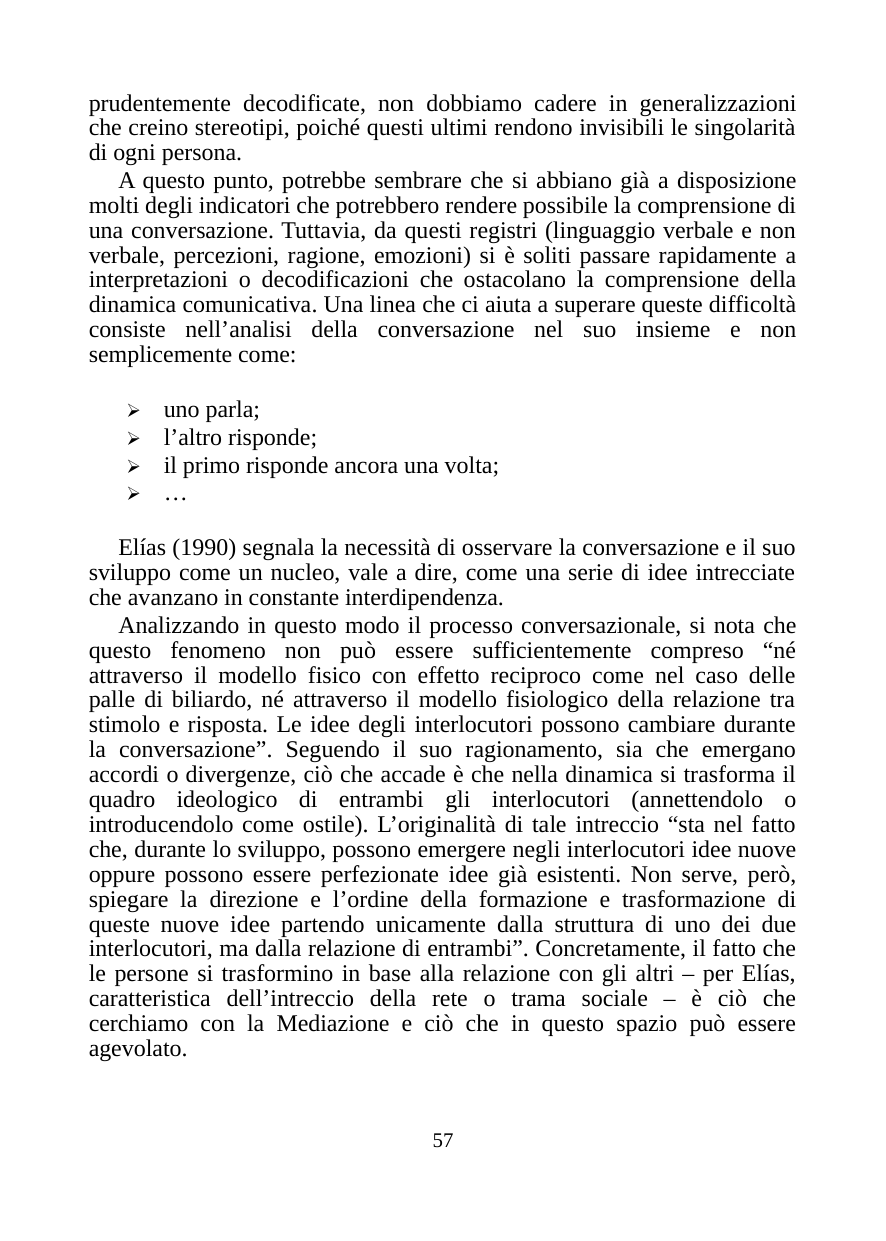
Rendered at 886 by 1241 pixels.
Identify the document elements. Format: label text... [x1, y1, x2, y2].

list l’altro risponde; [126, 423, 797, 451]
list il primo risponde ancora una volta; [126, 451, 797, 478]
text A questo punto, potrebbe sembrare che si abbiano già a disposizione molti degli indicatori che potrebbero rendere possibile la comprensione di una conversazione. Tuttavia, da questi registri (linguaggio verbale e non verbale, percezioni, ragione, emozioni) si è soliti passare rapidamente a interpretazioni o decodificazioni che ostacolano la comprensione della dinamica comunicativa. Una linea che ci aiuta a superare queste difficoltà consiste nell’analisi della conversazione nel suo insieme e non semplicemente come: [88, 166, 797, 368]
text Elías (1990) segnala la necessità di osservare la conversazione e il suo sviluppo come un nucleo, vale a dire, come una serie di idee intrecciate che avanzano in constante interdipendenza. [88, 533, 797, 611]
text Analizzando in questo modo il processo conversazionale, si nota che questo fenomeno non può essere sufficientemente compreso “né attraverso il modello fisico con effetto reciproco come nel caso delle palle di biliardo, né attraverso il modello fisiologico della relazione tra stimolo e risposta. Le idee degli interlocutori possono cambiare durante la conversazione”. Seguendo il suo ragionamento, sia che emergano accordi o divergenze, ciò che accade è che nella dinamica si trasforma il quadro ideologico di entrambi gli interlocutori (annettendolo o introducendolo come ostile). L’originalità di tale intreccio “sta nel fatto che, durante lo sviluppo, possono emergere negli interlocutori idee nuove oppure possono essere perfezionate idee già esistenti. Non serve, però, spiegare la direzione e l’ordine della formazione e trasformazione di queste nuove idee partendo unicamente dalla struttura di uno dei due interlocutori, ma dalla relazione di entrambi”. Concretamente, il fatto che le persone si trasformino in base alla relazione con gli altri – per Elías, caratteristica dell’intreccio della rete o trama sociale – è ciò che cerchiamo con la Mediazione e ciò che in questo spazio può essere agevolato. [88, 611, 797, 1062]
list uno parla; [126, 395, 797, 423]
list … [126, 478, 797, 506]
text prudentemente decodificate, non dobbiamo cadere in generalizzazioni che creino stereotipi, poiché questi ultimi rendono invisibili le singolarità di ogni persona. [88, 88, 797, 166]
